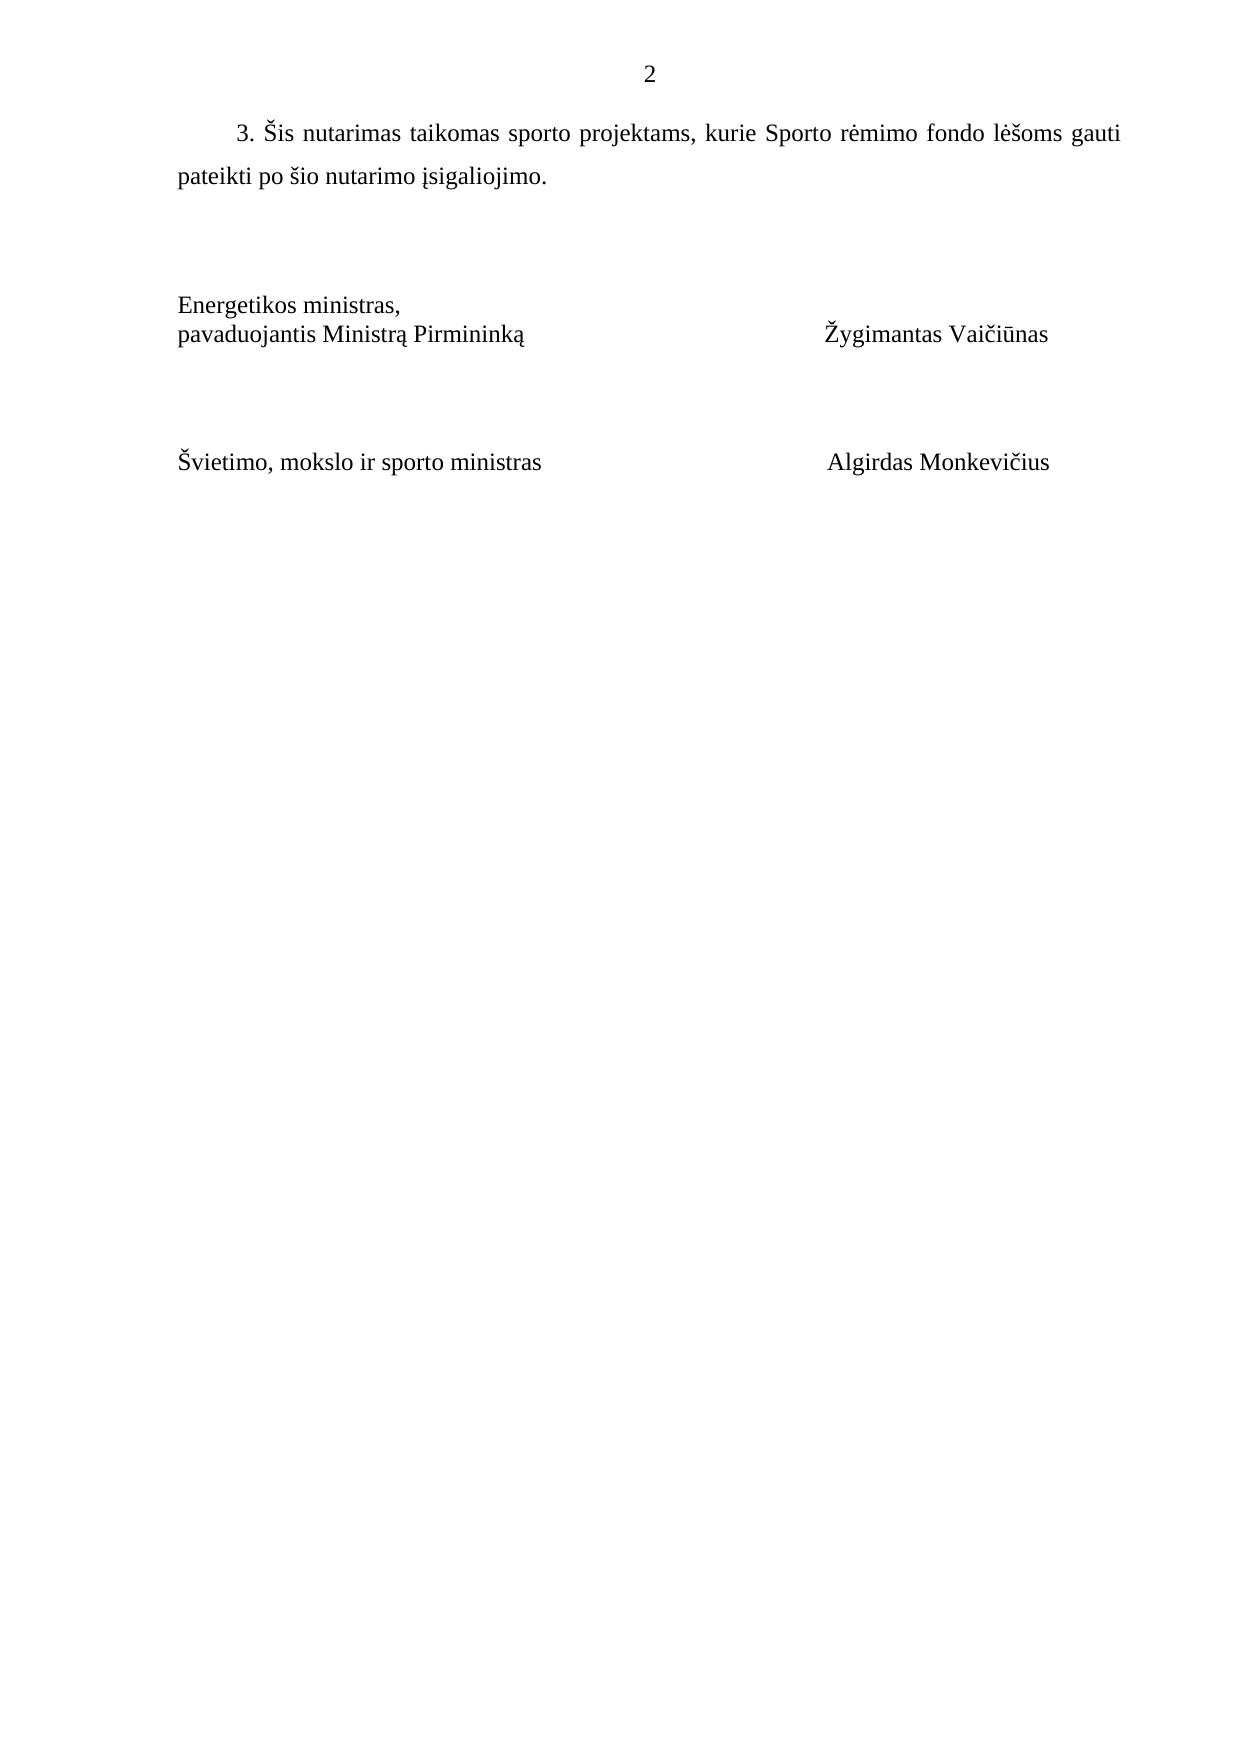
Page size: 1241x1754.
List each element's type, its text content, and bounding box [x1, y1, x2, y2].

text 3. Šis nutarimas taikomas sporto projektams, kurie Sporto rėmimo fondo lėšoms gauti pateikti po šio nutarimo įsigaliojimo. [177, 118, 1122, 190]
text pavaduojantis Ministrą Pirmininką Žygimantas Vaičiūnas [177, 319, 1122, 348]
text Energetikos ministras, [177, 291, 1122, 319]
text Švietimo, mokslo ir sporto ministras Algirdas Monkevičius [177, 447, 1122, 476]
